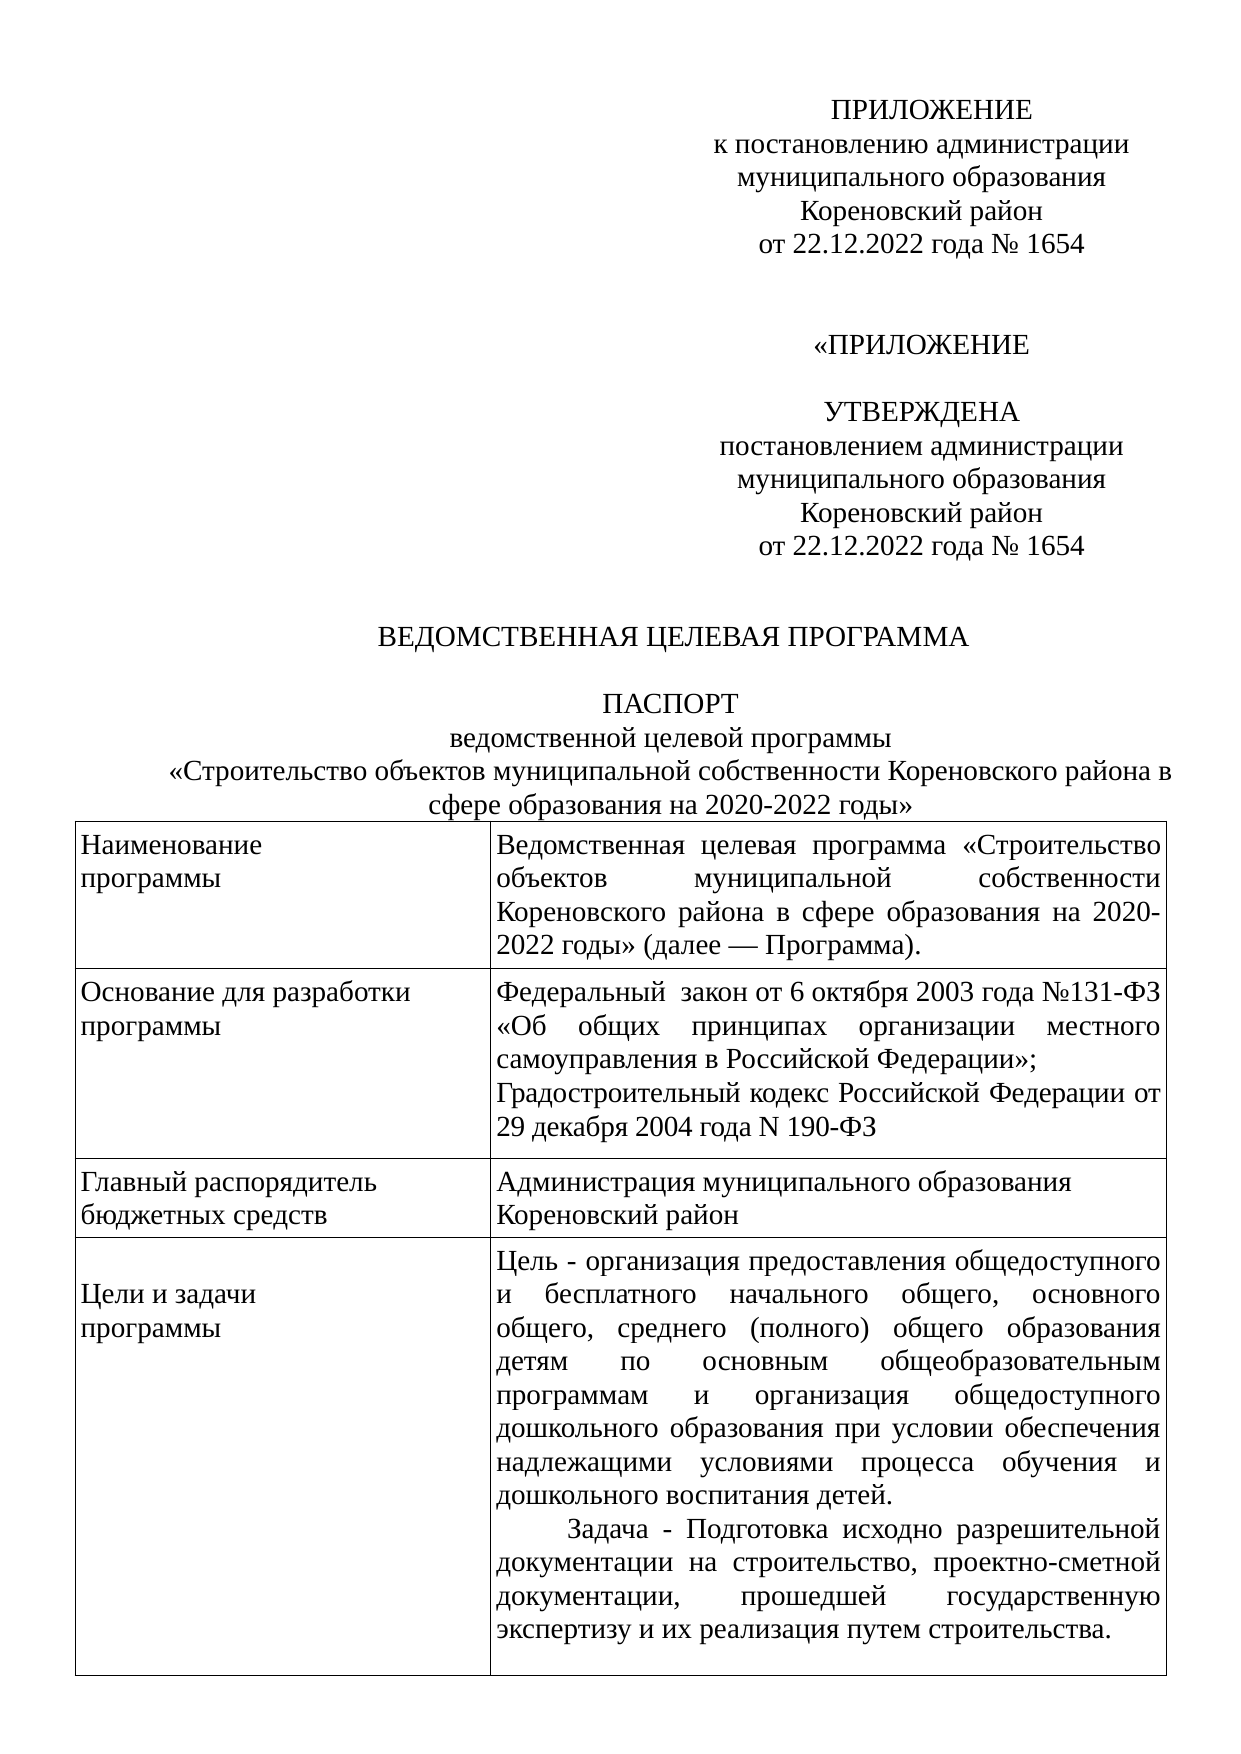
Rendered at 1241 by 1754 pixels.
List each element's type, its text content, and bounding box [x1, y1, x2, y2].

text «ПРИЛОЖЕНИЕ [662, 327, 1181, 361]
text муниципального образования [662, 159, 1181, 193]
text постановлением администрации муниципального образования Кореновский район [662, 428, 1181, 528]
text от 22.12.2022 года № 1654 [662, 226, 1181, 260]
text «Строительство объектов муниципальной собственности Кореновского района в сфере образования на 2020-2022 годы» [160, 753, 1181, 821]
text ВЕДОМСТВЕННАЯ ЦЕЛЕВАЯ ПРОГРАММА [160, 619, 1181, 653]
text ПАСПОРТ [160, 686, 1181, 720]
text к постановлению администрации [662, 126, 1181, 159]
table_cell Федеральный закон от 6 октября 2003 года №131-ФЗ «Об общих принципах организации местного самоуправления в Российской Федерации»; Градостроительный кодекс Российской Федерации от 29 декабря 2004 года N 190-ФЗ [491, 969, 1166, 1157]
table_header Наименование программы [76, 822, 490, 968]
table_cell Цели и задачи программы [76, 1238, 490, 1675]
text УТВЕРЖДЕНА [662, 394, 1181, 428]
text Кореновский район [662, 193, 1181, 226]
table_cell Администрация муниципального образования Кореновский район [491, 1159, 1166, 1236]
table_cell Основание для разработки программы [76, 969, 490, 1157]
text от 22.12.2022 года № 1654 [662, 528, 1181, 562]
text ПРИЛОЖЕНИЕ [160, 92, 1181, 126]
table_cell Главный распорядитель бюджетных средств [76, 1159, 490, 1236]
text ведомственной целевой программы [160, 720, 1181, 753]
table_cell Цель - организация предоставления общедоступного и бесплатного начального общего, основного общего, среднего (полного) общего образования детям по основным общеобразовательным программам и организация общедоступного дошкольного образования при условии обеспечения надлежащими условиями процесса обучения и дошкольного воспитания детей. Задача - Подготовка исходно разрешительной документации на строительство, проектно-сметной документации, прошедшей государственную экспертизу и их реализация путем строительства. [491, 1238, 1166, 1675]
table_header Ведомственная целевая программа «Строительство объектов муниципальной собственности Кореновского района в сфере образования на 2020-2022 годы» (далее — Программа). [491, 822, 1166, 968]
